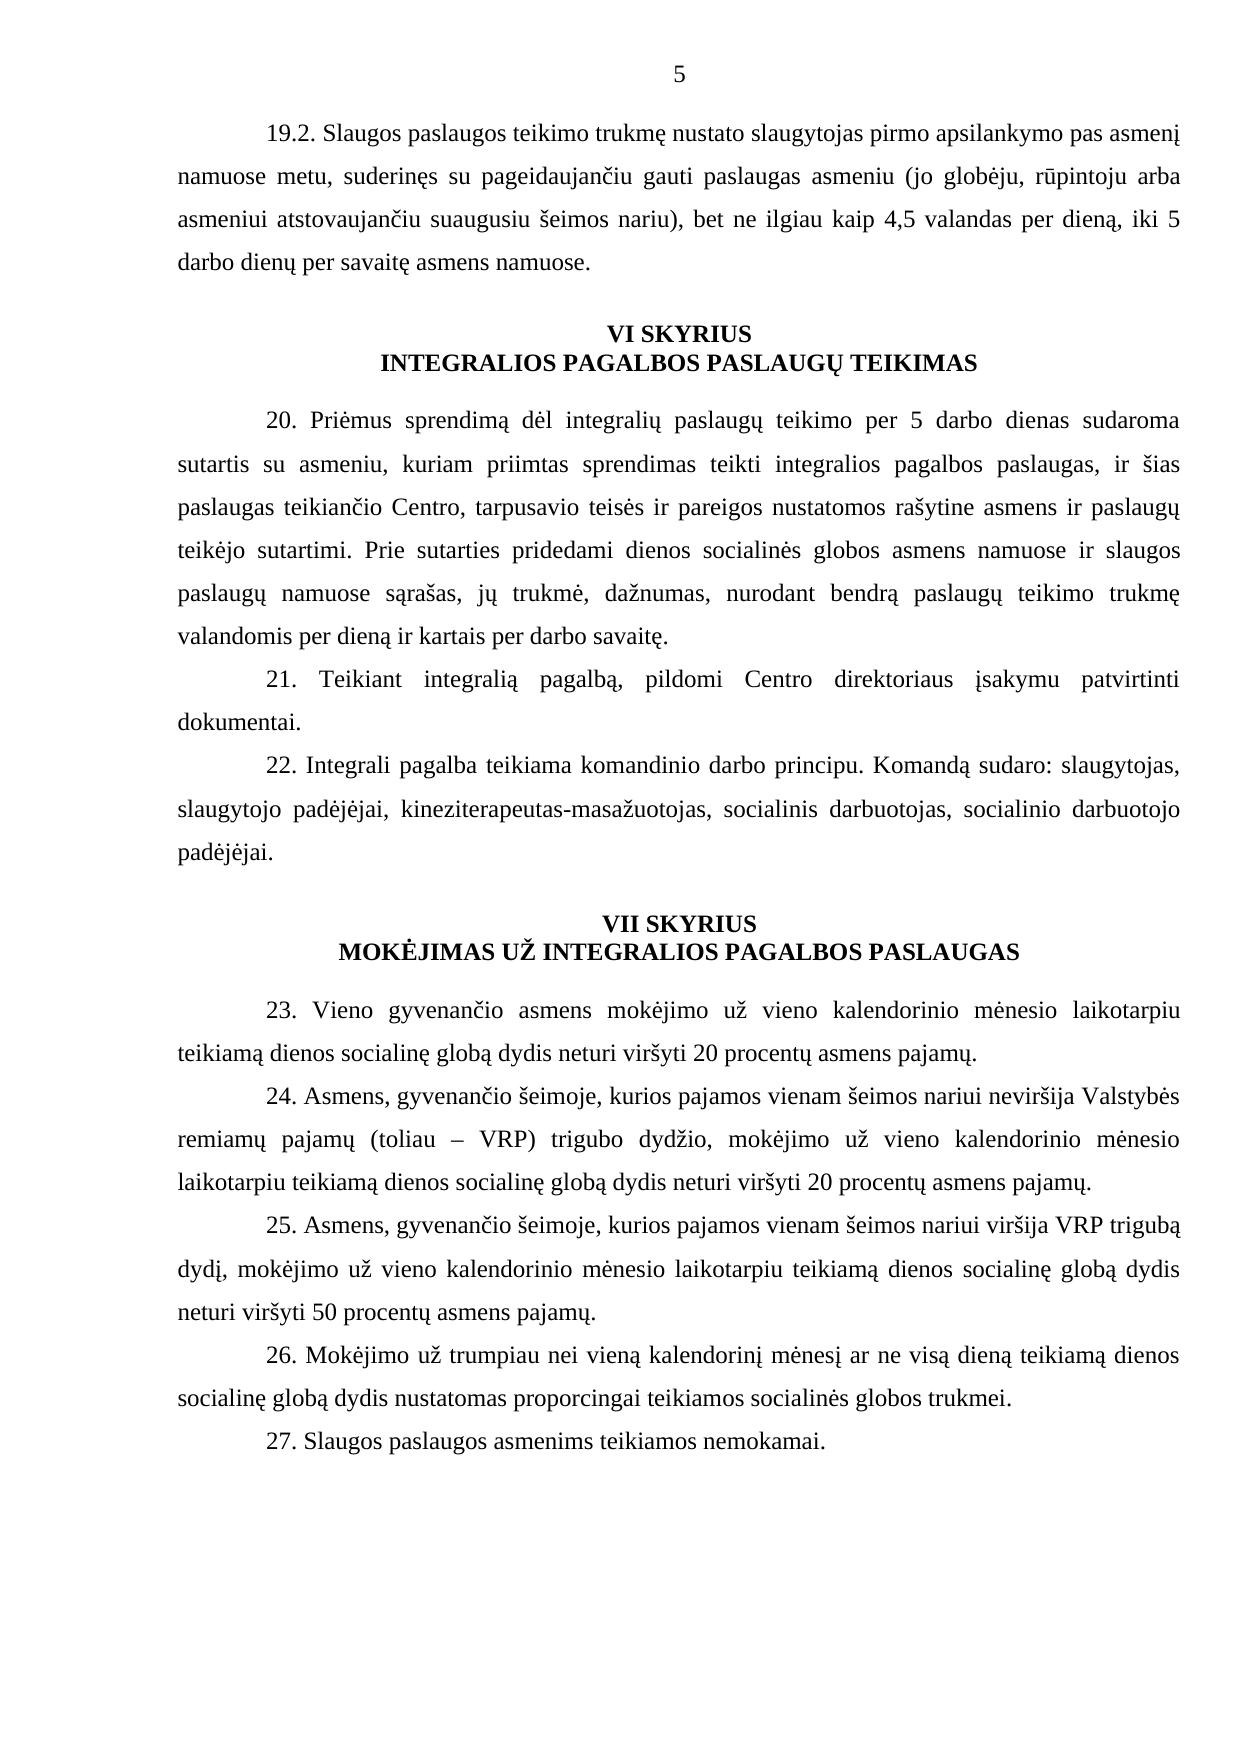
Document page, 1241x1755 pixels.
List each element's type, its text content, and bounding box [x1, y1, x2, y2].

text 25. Asmens, gyvenančio šeimoje, kurios pajamos vienam šeimos nariui viršija VRP trigubą dydį, mokėjimo už vieno kalendorinio mėnesio laikotarpiu teikiamą dienos socialinę globą dydis neturi viršyti 50 procentų asmens pajamų. [177, 1211, 1181, 1326]
text 22. Integrali pagalba teikiama komandinio darbo principu. Komandą sudaro: slaugytojas, slaugytojo padėjėjai, kineziterapeutas-masažuotojas, socialinis darbuotojas, socialinio darbuotojo padėjėjai. [177, 751, 1181, 866]
text VII SKYRIUS [177, 909, 1181, 937]
text 19.2. Slaugos paslaugos teikimo trukmę nustato slaugytojas pirmo apsilankymo pas asmenį namuose metu, suderinęs su pageidaujančiu gauti paslaugas asmeniu (jo globėju, rūpintoju arba asmeniui atstovaujančiu suaugusiu šeimos nariu), bet ne ilgiau kaip 4,5 valandas per dieną, iki 5 darbo dienų per savaitę asmens namuose. [177, 118, 1181, 276]
text 23. Vieno gyvenančio asmens mokėjimo už vieno kalendorinio mėnesio laikotarpiu teikiamą dienos socialinę globą dydis neturi viršyti 20 procentų asmens pajamų. [177, 995, 1181, 1067]
text MOKĖJIMAS UŽ INTEGRALIOS PAGALBOS PASLAUGAS [177, 937, 1181, 966]
text 20. Priėmus sprendimą dėl integralių paslaugų teikimo per 5 darbo dienas sudaroma sutartis su asmeniu, kuriam priimtas sprendimas teikti integralios pagalbos paslaugas, ir šias paslaugas teikiančio Centro, tarpusavio teisės ir pareigos nustatomos rašytine asmens ir paslaugų teikėjo sutartimi. Prie sutarties pridedami dienos socialinės globos asmens namuose ir slaugos paslaugų namuose sąrašas, jų trukmė, dažnumas, nurodant bendrą paslaugų teikimo trukmę valandomis per dieną ir kartais per darbo savaitę. [177, 406, 1181, 650]
text VI SKYRIUS [177, 319, 1181, 348]
text 27. Slaugos paslaugos asmenims teikiamos nemokamai. [177, 1426, 1181, 1455]
text 26. Mokėjimo už trumpiau nei vieną kalendorinį mėnesį ar ne visą dieną teikiamą dienos socialinę globą dydis nustatomas proporcingai teikiamos socialinės globos trukmei. [177, 1340, 1181, 1412]
text INTEGRALIOS PAGALBOS PASLAUGŲ TEIKIMAS [177, 348, 1181, 377]
text 21. Teikiant integralią pagalbą, pildomi Centro direktoriaus įsakymu patvirtinti dokumentai. [177, 664, 1181, 736]
text 24. Asmens, gyvenančio šeimoje, kurios pajamos vienam šeimos nariui neviršija Valstybės remiamų pajamų (toliau – VRP) trigubo dydžio, mokėjimo už vieno kalendorinio mėnesio laikotarpiu teikiamą dienos socialinę globą dydis neturi viršyti 20 procentų asmens pajamų. [177, 1081, 1181, 1196]
